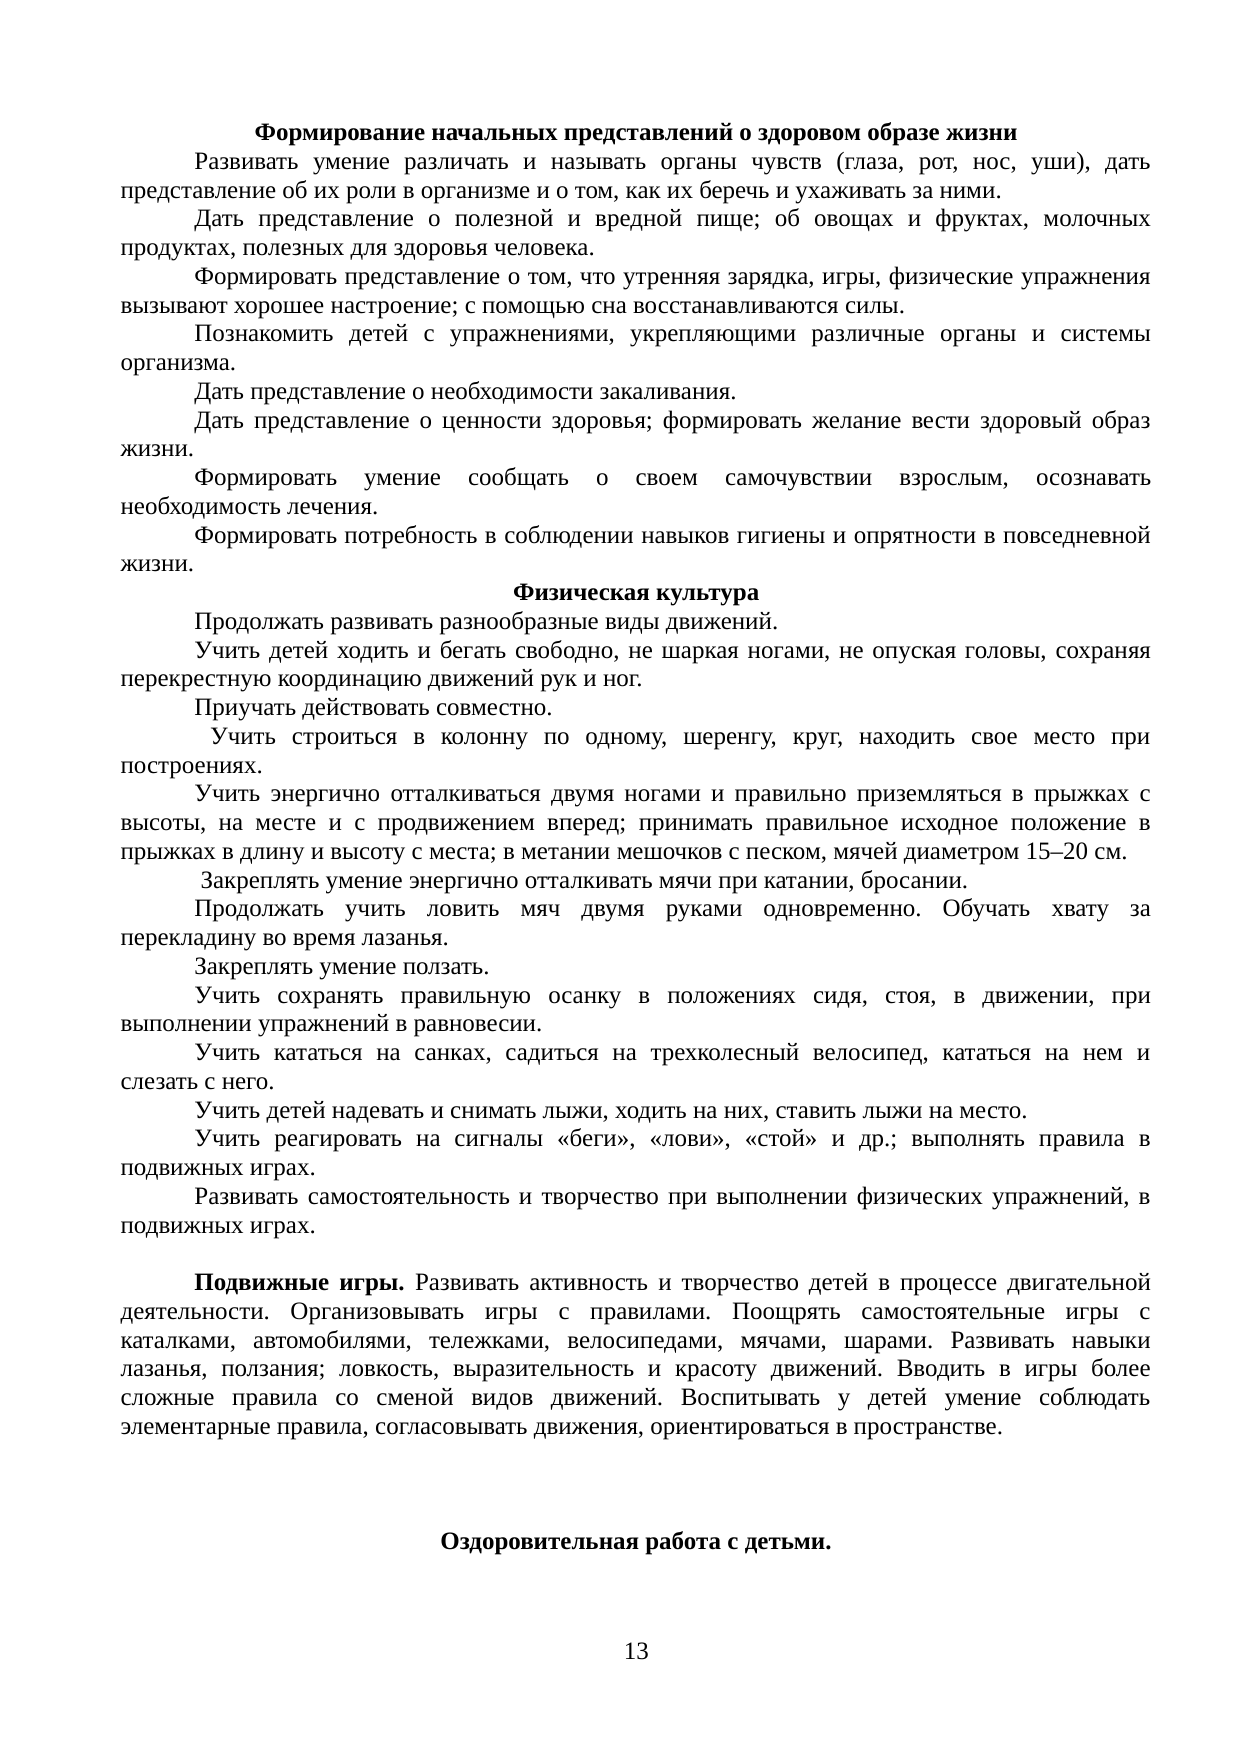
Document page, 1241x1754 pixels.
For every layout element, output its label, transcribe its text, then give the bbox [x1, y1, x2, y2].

text Оздоровительная работа с детьми. [120, 1526, 1152, 1555]
text Учить строиться в колонну по одному, шеренгу, круг, находить свое место при построениях. [120, 721, 1152, 778]
text Приучать действовать совместно. [120, 692, 1152, 721]
text Физическая культура [120, 577, 1152, 606]
text Познакомить детей с упражнениями, укрепляющими различные органы и системы организма. [120, 318, 1152, 376]
text Продолжать учить ловить мяч двумя руками одновременно. Обучать хвату за перекладину во время лазанья. [120, 893, 1152, 951]
text Развивать умение различать и называть органы чувств (глаза, рот, нос, уши), дать представление об их роли в организме и о том, как их беречь и ухаживать за ними. [120, 146, 1152, 203]
text Формировать потребность в соблюдении навыков гигиены и опрятности в повседневной жизни. [120, 520, 1152, 577]
text Учить сохранять правильную осанку в положениях сидя, стоя, в движении, при выполнении упражнений в равновесии. [120, 980, 1152, 1037]
text Учить детей надевать и снимать лыжи, ходить на них, ставить лыжи на место. [120, 1095, 1152, 1123]
text Учить кататься на санках, садиться на трехколесный велосипед, кататься на нем и слезать с него. [120, 1037, 1152, 1095]
text Закреплять умение ползать. [120, 951, 1152, 980]
text Дать представление о ценности здоровья; формировать желание вести здоровый образ жизни. [120, 405, 1152, 462]
text Формировать представление о том, что утренняя зарядка, игры, физические упражнения вызывают хорошее настроение; с помощью сна восстанавливаются силы. [120, 261, 1152, 318]
text Учить детей ходить и бегать свободно, не шаркая ногами, не опуская головы, сохраняя перекрестную координацию движений рук и ног. [120, 635, 1152, 692]
text Учить реагировать на сигналы «беги», «лови», «стой» и др.; выполнять правила в подвижных играх. [120, 1123, 1152, 1181]
text Формировать умение сообщать о своем самочувствии взрослым, осознавать необходимость лечения. [120, 462, 1152, 520]
text Подвижные игры. Развивать активность и творчество детей в процессе двигательной деятельности. Организовывать игры с правилами. Поощрять самостоятельные игры с каталками, автомобилями, тележками, велосипедами, мячами, шарами. Развивать навыки лазанья, ползания; ловкость, выразительность и красоту движений. Вводить в игры более сложные правила со сменой видов движений. Воспитывать у детей умение соблюдать элементарные правила, согласовывать движения, ориентироваться в пространстве. [120, 1267, 1152, 1440]
text Развивать самостоятельность и творчество при выполнении физических упражнений, в подвижных играх. [120, 1181, 1152, 1238]
text Закреплять умение энергично отталкивать мячи при катании, бросании. [120, 865, 1152, 893]
text Формирование начальных представлений о здоровом образе жизни [120, 117, 1152, 146]
text Продолжать развивать разнообразные виды движений. [120, 606, 1152, 635]
text Учить энергично отталкиваться двумя ногами и правильно приземляться в прыжках с высоты, на месте и с продвижением вперед; принимать правильное исходное положение в прыжках в длину и высоту с места; в метании мешочков с песком, мячей диаметром 15–20 см. [120, 778, 1152, 865]
text Дать представление о полезной и вредной пище; об овощах и фруктах, молочных продуктах, полезных для здоровья человека. [120, 203, 1152, 261]
text Дать представление о необходимости закаливания. [120, 376, 1152, 405]
